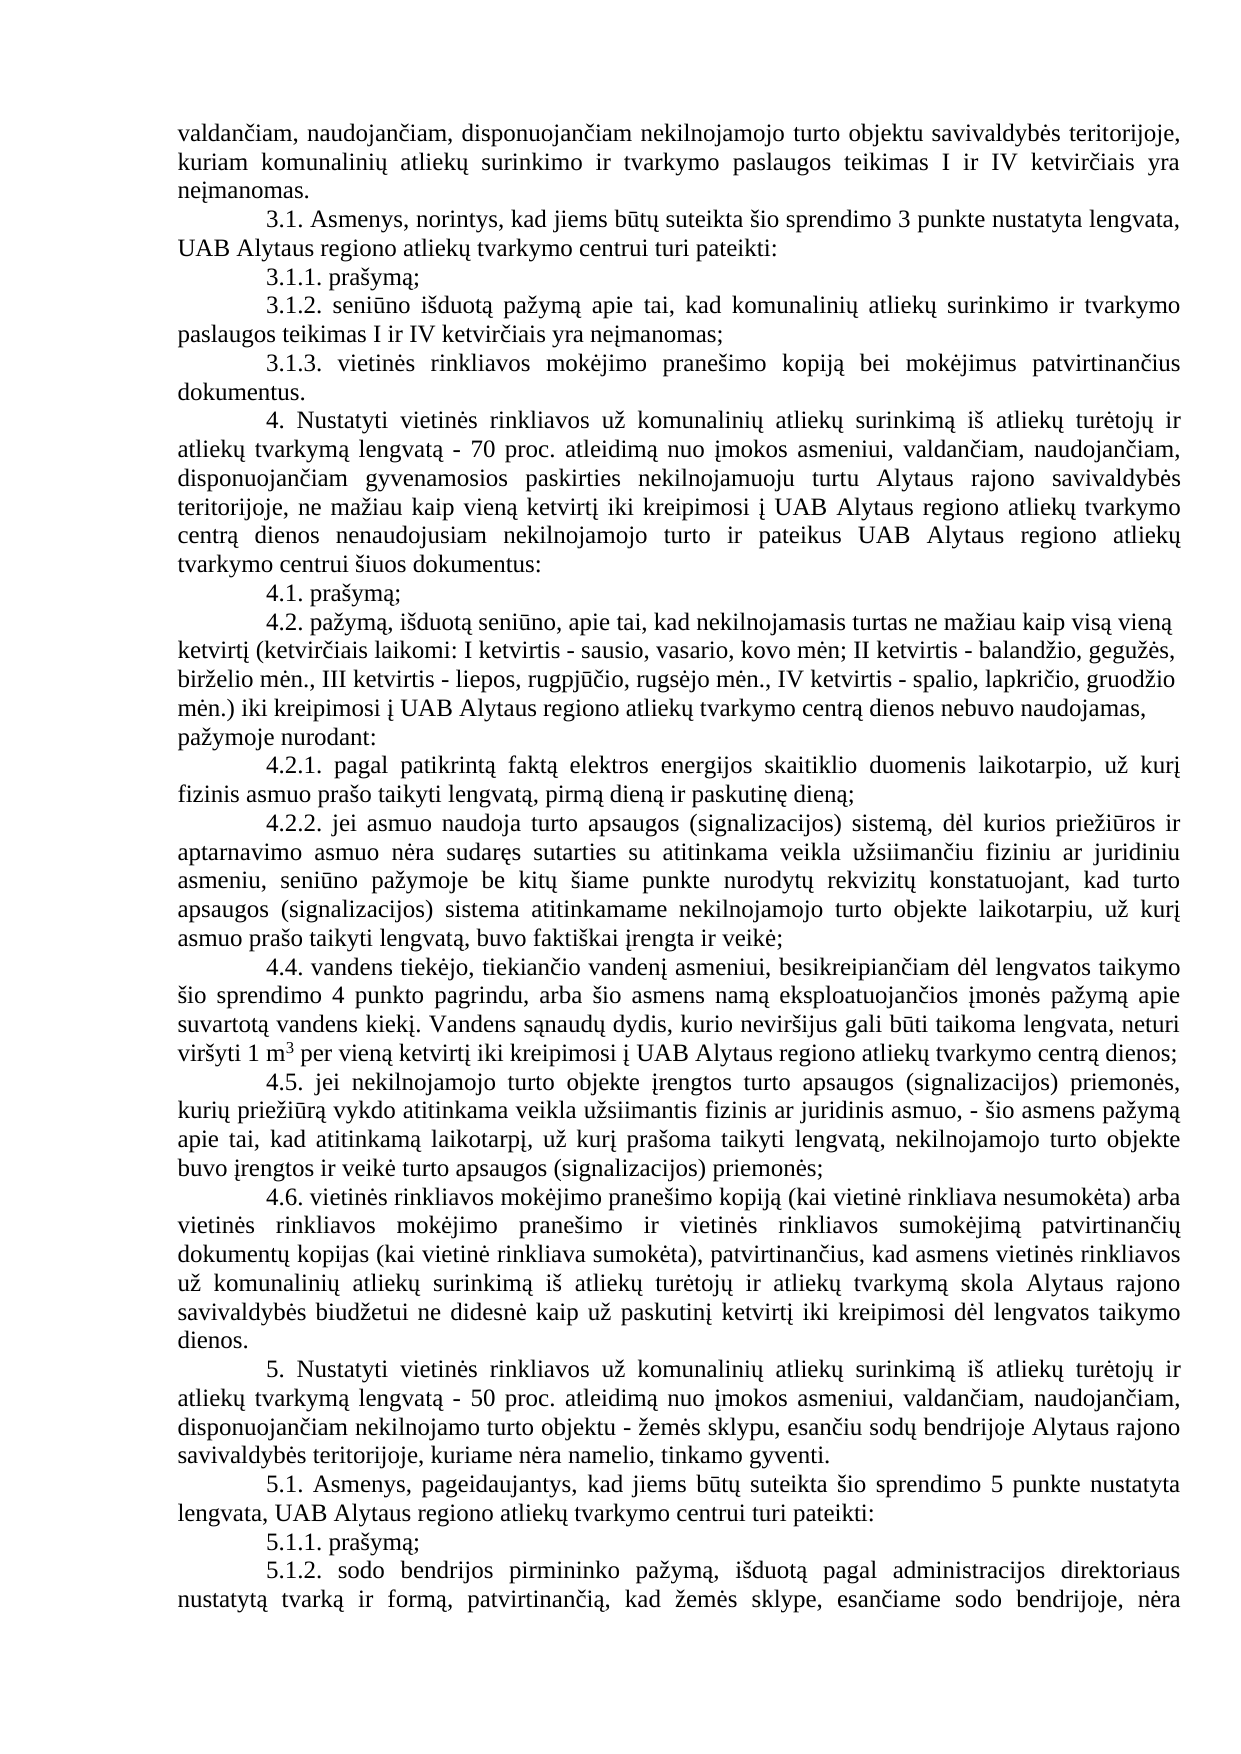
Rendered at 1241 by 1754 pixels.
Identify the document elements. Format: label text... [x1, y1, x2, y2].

text 4.2.2. jei asmuo naudoja turto apsaugos (signalizacijos) sistemą, dėl kurios priežiūros ir aptarnavimo asmuo nėra sudaręs sutarties su atitinkama veikla užsiimančiu fiziniu ar juridiniu asmeniu, seniūno pažymoje be kitų šiame punkte nurodytų rekvizitų konstatuojant, kad turto apsaugos (signalizacijos) sistema atitinkamame nekilnojamojo turto objekte laikotarpiu, už kurį asmuo prašo taikyti lengvatą, buvo faktiškai įrengta ir veikė; [177, 808, 1181, 952]
text 3.1. Asmenys, norintys, kad jiems būtų suteikta šio sprendimo 3 punkte nustatyta lengvata, UAB Alytaus regiono atliekų tvarkymo centrui turi pateikti: [177, 204, 1181, 262]
text 4.2. pažymą, išduotą seniūno, apie tai, kad nekilnojamasis turtas ne mažiau kaip visą vieną ketvirtį (ketvirčiais laikomi: I ketvirtis - sausio, vasario, kovo mėn; II ketvirtis - balandžio, gegužės, birželio mėn., III ketvirtis - liepos, rugpjūčio, rugsėjo mėn., IV ketvirtis - spalio, lapkričio, gruodžio mėn.) iki kreipimosi į UAB Alytaus regiono atliekų tvarkymo centrą dienos nebuvo naudojamas, pažymoje nurodant: [177, 607, 1181, 751]
text valdančiam, naudojančiam, disponuojančiam nekilnojamojo turto objektu savivaldybės teritorijoje, kuriam komunalinių atliekų surinkimo ir tvarkymo paslaugos teikimas I ir IV ketvirčiais yra neįmanomas. [177, 118, 1181, 204]
text 3.1.2. seniūno išduotą pažymą apie tai, kad komunalinių atliekų surinkimo ir tvarkymo paslaugos teikimas I ir IV ketvirčiais yra neįmanomas; [177, 291, 1181, 348]
text 3.1.3. vietinės rinkliavos mokėjimo pranešimo kopiją bei mokėjimus patvirtinančius dokumentus. [177, 348, 1181, 406]
text 4. Nustatyti vietinės rinkliavos už komunalinių atliekų surinkimą iš atliekų turėtojų ir atliekų tvarkymą lengvatą - 70 proc. atleidimą nuo įmokos asmeniui, valdančiam, naudojančiam, disponuojančiam gyvenamosios paskirties nekilnojamuoju turtu Alytaus rajono savivaldybės teritorijoje, ne mažiau kaip vieną ketvirtį iki kreipimosi į UAB Alytaus regiono atliekų tvarkymo centrą dienos nenaudojusiam nekilnojamojo turto ir pateikus UAB Alytaus regiono atliekų tvarkymo centrui šiuos dokumentus: [177, 406, 1181, 578]
text 3.1.1. prašymą; [177, 262, 1181, 291]
text 5. Nustatyti vietinės rinkliavos už komunalinių atliekų surinkimą iš atliekų turėtojų ir atliekų tvarkymą lengvatą - 50 proc. atleidimą nuo įmokos asmeniui, valdančiam, naudojančiam, disponuojančiam nekilnojamo turto objektu - žemės sklypu, esančiu sodų bendrijoje Alytaus rajono savivaldybės teritorijoje, kuriame nėra namelio, tinkamo gyventi. [177, 1354, 1181, 1469]
text 5.1. Asmenys, pageidaujantys, kad jiems būtų suteikta šio sprendimo 5 punkte nustatyta lengvata, UAB Alytaus regiono atliekų tvarkymo centrui turi pateikti: [177, 1469, 1181, 1527]
text 4.6. vietinės rinkliavos mokėjimo pranešimo kopiją (kai vietinė rinkliava nesumokėta) arba vietinės rinkliavos mokėjimo pranešimo ir vietinės rinkliavos sumokėjimą patvirtinančių dokumentų kopijas (kai vietinė rinkliava sumokėta), patvirtinančius, kad asmens vietinės rinkliavos už komunalinių atliekų surinkimą iš atliekų turėtojų ir atliekų tvarkymą skola Alytaus rajono savivaldybės biudžetui ne didesnė kaip už paskutinį ketvirtį iki kreipimosi dėl lengvatos taikymo dienos. [177, 1182, 1181, 1354]
text 4.4. vandens tiekėjo, tiekiančio vandenį asmeniui, besikreipiančiam dėl lengvatos taikymo šio sprendimo 4 punkto pagrindu, arba šio asmens namą eksploatuojančios įmonės pažymą apie suvartotą vandens kiekį. Vandens sąnaudų dydis, kurio neviršijus gali būti taikoma lengvata, neturi viršyti 1 m3 per vieną ketvirtį iki kreipimosi į UAB Alytaus regiono atliekų tvarkymo centrą dienos; [177, 952, 1181, 1067]
text 4.1. prašymą; [177, 578, 1181, 607]
text 4.2.1. pagal patikrintą faktą elektros energijos skaitiklio duomenis laikotarpio, už kurį fizinis asmuo prašo taikyti lengvatą, pirmą dieną ir paskutinę dieną; [177, 751, 1181, 808]
text 5.1.2. sodo bendrijos pirmininko pažymą, išduotą pagal administracijos direktoriaus nustatytą tvarką ir formą, patvirtinančią, kad žemės sklype, esančiame sodo bendrijoje, nėra [177, 1556, 1181, 1613]
text 5.1.1. prašymą; [177, 1527, 1181, 1556]
text 4.5. jei nekilnojamojo turto objekte įrengtos turto apsaugos (signalizacijos) priemonės, kurių priežiūrą vykdo atitinkama veikla užsiimantis fizinis ar juridinis asmuo, - šio asmens pažymą apie tai, kad atitinkamą laikotarpį, už kurį prašoma taikyti lengvatą, nekilnojamojo turto objekte buvo įrengtos ir veikė turto apsaugos (signalizacijos) priemonės; [177, 1067, 1181, 1182]
